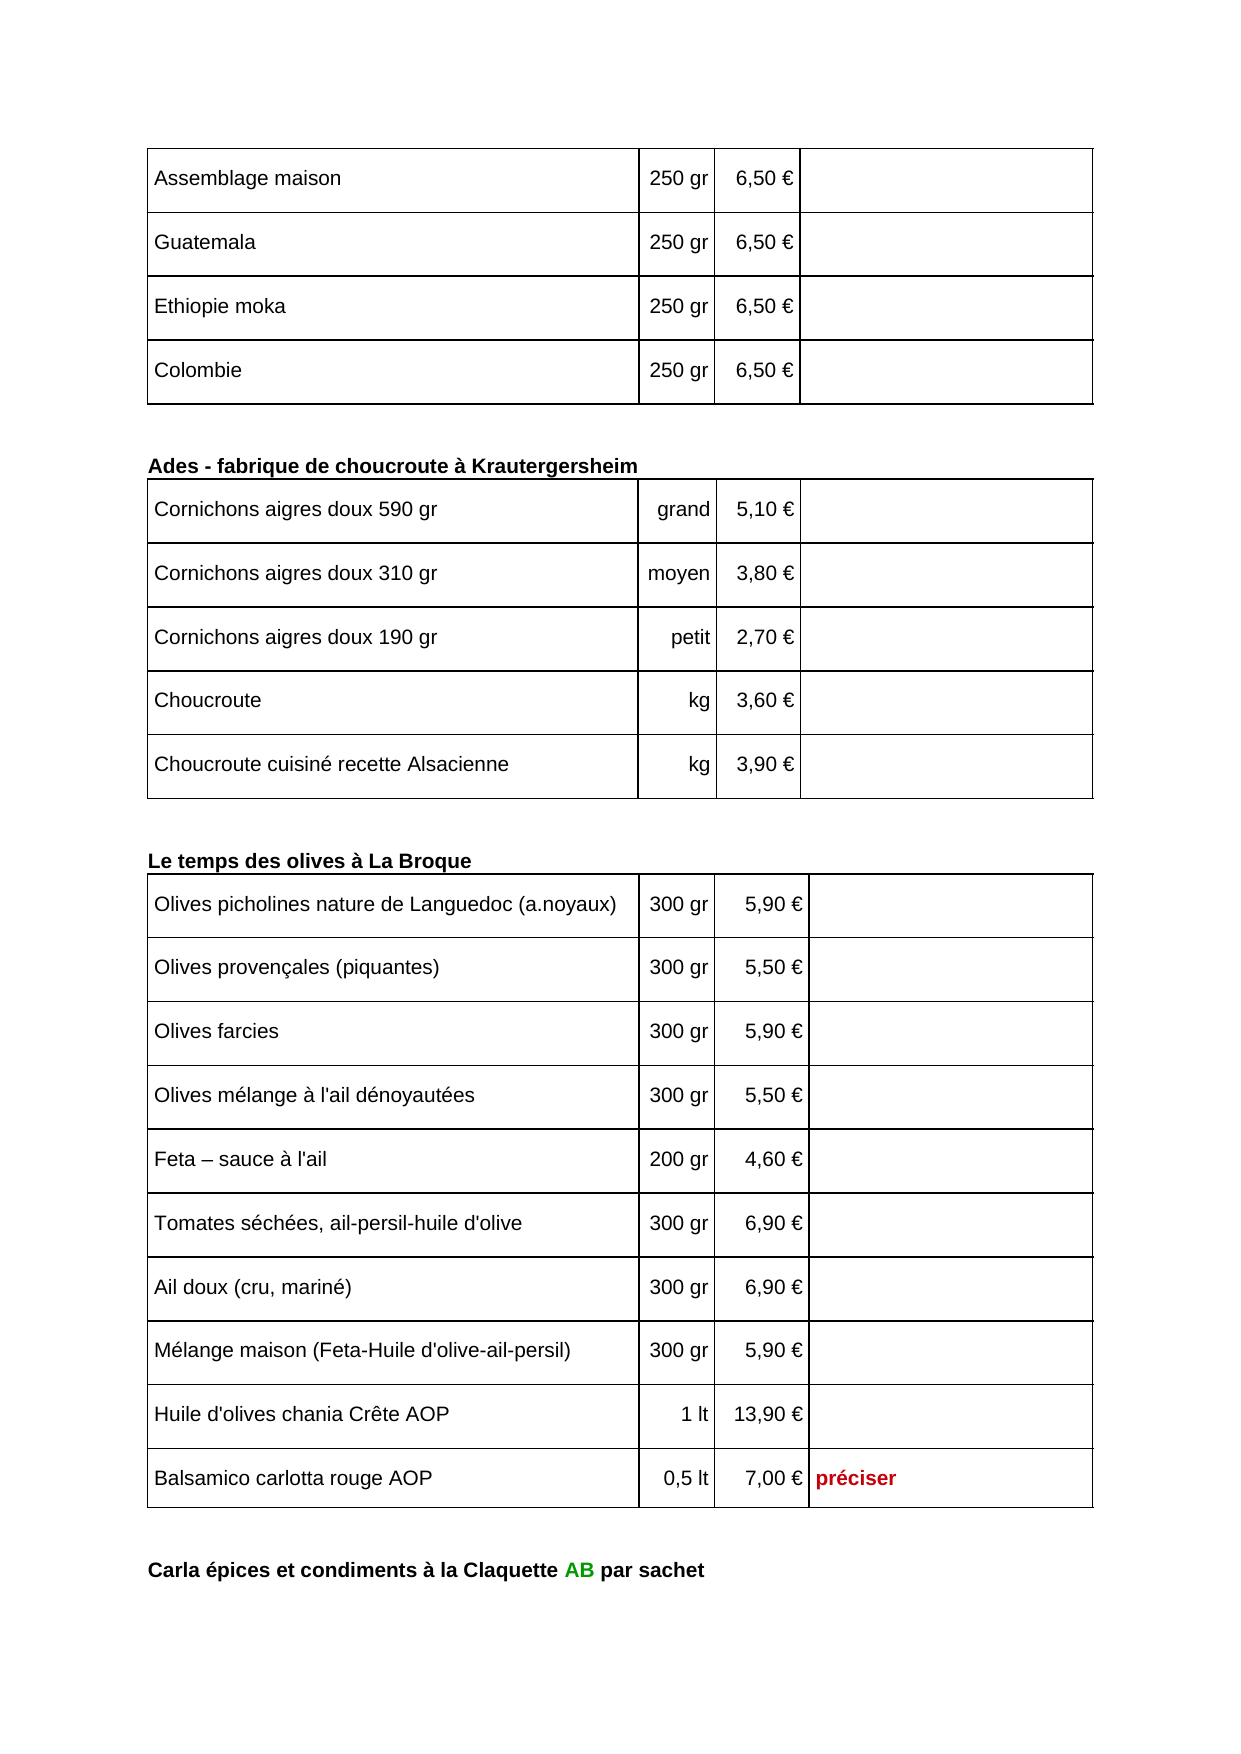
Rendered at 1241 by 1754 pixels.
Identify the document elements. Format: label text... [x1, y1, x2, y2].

table_cell Huile d'olives chania Crête AOP [148, 1385, 638, 1448]
table_header [801, 480, 1092, 542]
table_cell 300 gr [640, 1194, 714, 1256]
table_cell 6,50 € [715, 213, 799, 275]
table_cell 300 gr [640, 1258, 714, 1320]
table_cell préciser [810, 1449, 1092, 1507]
table_cell [810, 1385, 1092, 1448]
table_cell 6,90 € [715, 1258, 808, 1320]
table_cell Choucroute cuisiné recette Alsacienne [148, 735, 637, 798]
table_cell 5,50 € [715, 1066, 808, 1128]
table_cell [801, 544, 1092, 606]
table_cell [801, 213, 1092, 275]
table_cell [801, 341, 1092, 403]
table_cell 300 gr [640, 1322, 714, 1384]
table_header 300 gr [640, 875, 714, 937]
table_header 250 gr [640, 149, 714, 211]
table_cell 250 gr [640, 213, 714, 275]
table_cell 13,90 € [715, 1385, 808, 1448]
table_header Cornichons aigres doux 590 gr [148, 480, 637, 542]
table_cell 250 gr [640, 341, 714, 403]
table_cell Olives farcies [148, 1002, 638, 1064]
table_cell Tomates séchées, ail-persil-huile d'olive [148, 1194, 638, 1256]
table_cell [801, 277, 1092, 339]
table_cell 300 gr [640, 938, 714, 1001]
text Carla épices et condiments à la Claquette AB par sachet [148, 1558, 1093, 1582]
table_cell [810, 1322, 1092, 1384]
table_cell Ethiopie moka [148, 277, 638, 339]
table_cell Cornichons aigres doux 310 gr [148, 544, 637, 606]
table_cell [810, 1258, 1092, 1320]
table_cell 300 gr [640, 1002, 714, 1064]
table_header 5,10 € [717, 480, 800, 542]
table_cell [810, 938, 1092, 1001]
table_cell Olives mélange à l'ail dénoyautées [148, 1066, 638, 1128]
table_cell 4,60 € [715, 1130, 808, 1192]
table_cell [810, 1002, 1092, 1064]
table_cell petit [639, 608, 716, 670]
table_cell 5,50 € [715, 938, 808, 1001]
table_cell Cornichons aigres doux 190 gr [148, 608, 637, 670]
table_cell Olives provençales (piquantes) [148, 938, 638, 1001]
table_cell kg [639, 735, 716, 798]
table_cell 2,70 € [717, 608, 800, 670]
table_cell 6,50 € [715, 341, 799, 403]
table_cell 0,5 lt [640, 1449, 714, 1507]
table_header 6,50 € [715, 149, 799, 211]
table_cell Balsamico carlotta rouge AOP [148, 1449, 638, 1507]
table_cell 6,50 € [715, 277, 799, 339]
table_cell [801, 608, 1092, 670]
table_cell kg [639, 672, 716, 734]
table_cell moyen [639, 544, 716, 606]
table_cell [801, 735, 1092, 798]
table_cell Choucroute [148, 672, 637, 734]
table_cell [801, 672, 1092, 734]
table_header [810, 875, 1092, 937]
table_cell Guatemala [148, 213, 638, 275]
table_cell 200 gr [640, 1130, 714, 1192]
table_cell Mélange maison (Feta-Huile d'olive-ail-persil) [148, 1322, 638, 1384]
table_header grand [639, 480, 716, 542]
text Ades - fabrique de choucroute à Krautergersheim [148, 454, 1093, 478]
table_cell Ail doux (cru, mariné) [148, 1258, 638, 1320]
table_cell 250 gr [640, 277, 714, 339]
table_header Olives picholines nature de Languedoc (a.noyaux) [148, 875, 638, 937]
table_cell [810, 1066, 1092, 1128]
table_cell 3,80 € [717, 544, 800, 606]
table_header Assemblage maison [148, 149, 638, 211]
table_cell 1 lt [640, 1385, 714, 1448]
table_cell 5,90 € [715, 1322, 808, 1384]
text Le temps des olives à La Broque [148, 849, 1093, 873]
table_cell [810, 1130, 1092, 1192]
table_cell Colombie [148, 341, 638, 403]
table_cell Feta – sauce à l'ail [148, 1130, 638, 1192]
table_cell 5,90 € [715, 1002, 808, 1064]
table_cell 6,90 € [715, 1194, 808, 1256]
table_cell [810, 1194, 1092, 1256]
table_cell 7,00 € [715, 1449, 808, 1507]
table_cell 300 gr [640, 1066, 714, 1128]
table_header 5,90 € [715, 875, 808, 937]
table_cell 3,90 € [717, 735, 800, 798]
table_header [801, 149, 1092, 211]
table_cell 3,60 € [717, 672, 800, 734]
